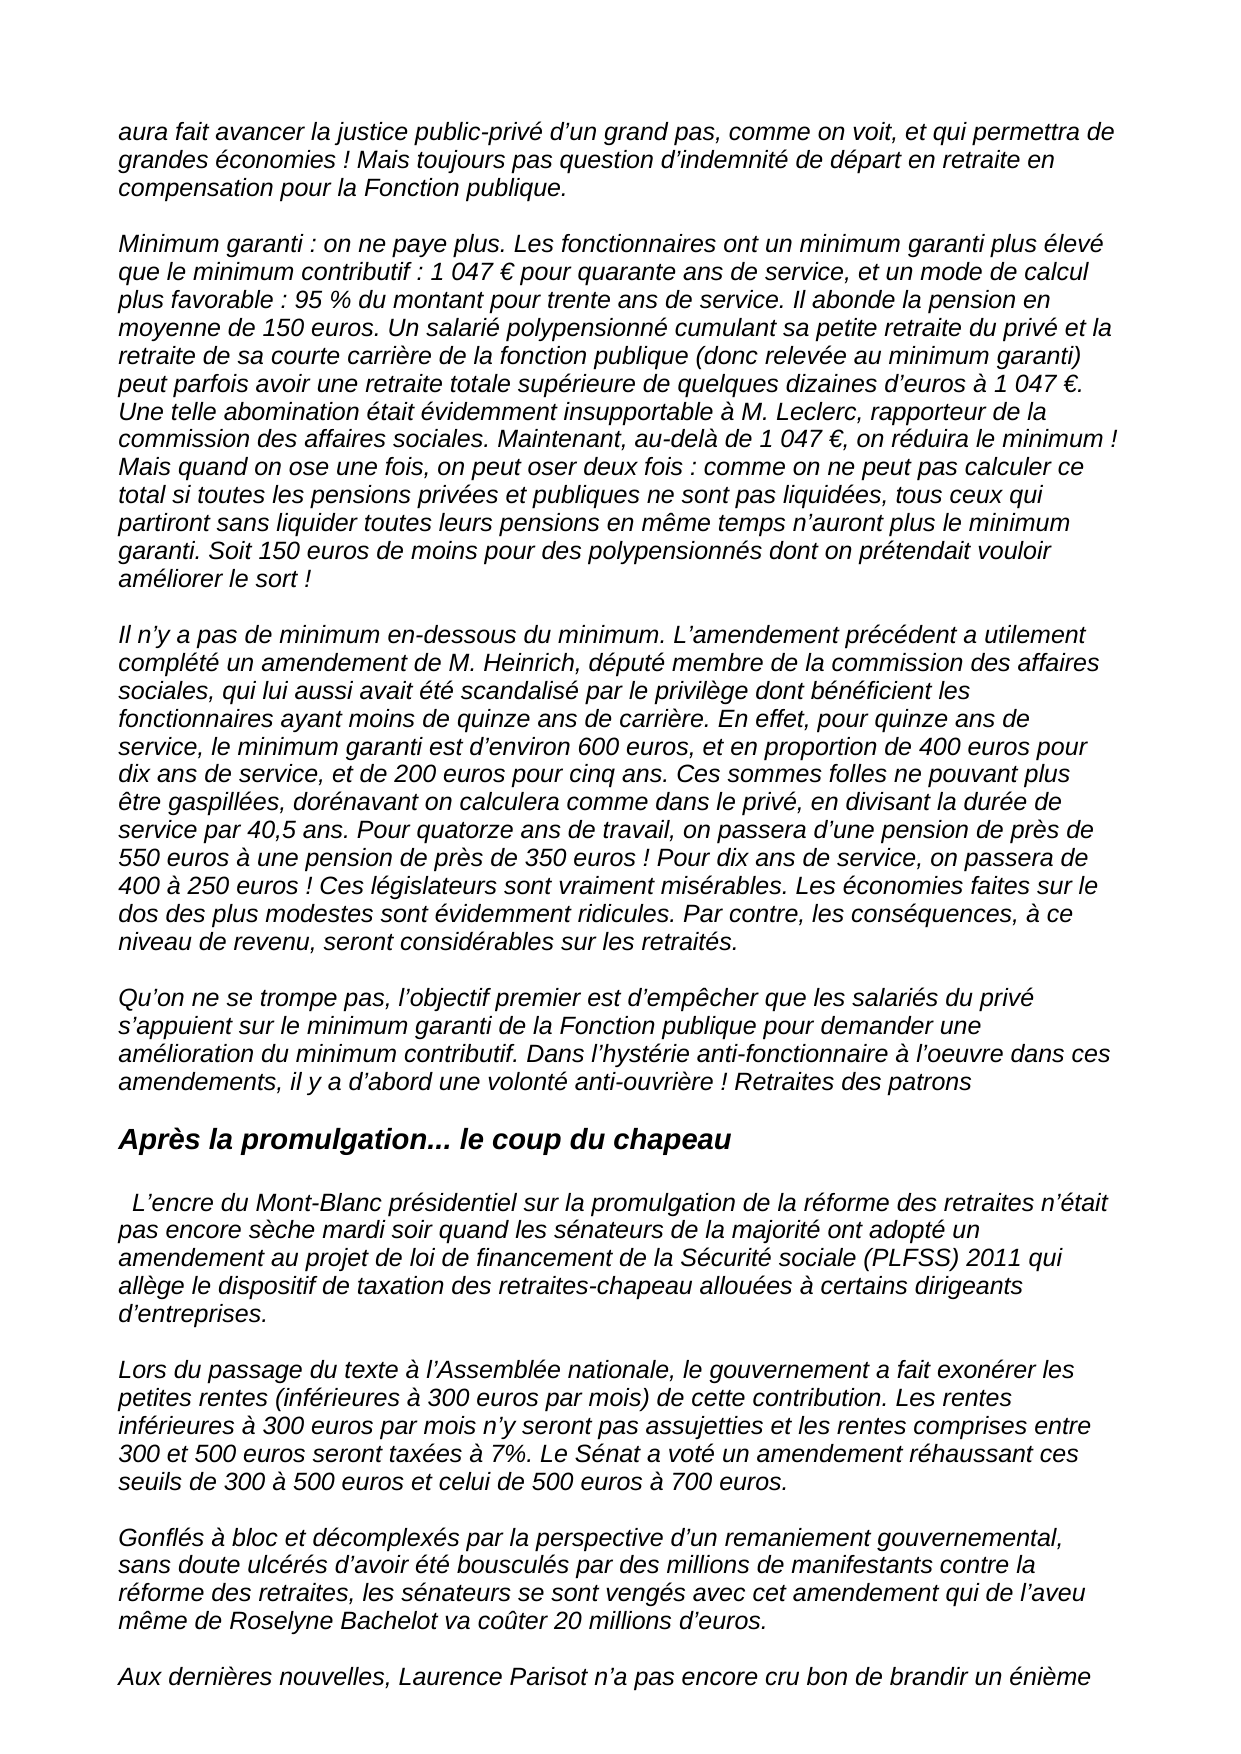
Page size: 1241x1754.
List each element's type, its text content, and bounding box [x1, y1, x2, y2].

text L’encre du Mont-Blanc présidentiel sur la promulgation de la réforme des retraites n’était pas encore sèche mardi soir quand les sénateurs de la majorité ont adopté un amendement au projet de loi de financement de la Sécurité sociale (PLFSS) 2011 qui allège le dispositif de taxation des retraites-chapeau allouées à certains dirigeants d’entreprises. [118, 1188, 1122, 1328]
text Lors du passage du texte à l’Assemblée nationale, le gouvernement a fait exonérer les petites rentes (inférieures à 300 euros par mois) de cette contribution. Les rentes inférieures à 300 euros par mois n’y seront pas assujetties et les rentes comprises entre 300 et 500 euros seront taxées à 7%. Le Sénat a voté un amendement réhaussant ces seuils de 300 à 500 euros et celui de 500 euros à 700 euros. [118, 1356, 1122, 1495]
text Il n’y a pas de minimum en-dessous du minimum. L’amendement précédent a utilement complété un amendement de M. Heinrich, député membre de la commission des affaires sociales, qui lui aussi avait été scandalisé par le privilège dont bénéficient les fonctionnaires ayant moins de quinze ans de carrière. En effet, pour quinze ans de service, le minimum garanti est d’environ 600 euros, et en proportion de 400 euros pour dix ans de service, et de 200 euros pour cinq ans. Ces sommes folles ne pouvant plus être gaspillées, dorénavant on calculera comme dans le privé, en divisant la durée de service par 40,5 ans. Pour quatorze ans de travail, on passera d’une pension de près de 550 euros à une pension de près de 350 euros ! Pour dix ans de service, on passera de 400 à 250 euros ! Ces législateurs sont vraiment misérables. Les économies faites sur le dos des plus modestes sont évidemment ridicules. Par contre, les conséquences, à ce niveau de revenu, seront considérables sur les retraités. [118, 621, 1122, 956]
text Aux dernières nouvelles, Laurence Parisot n’a pas encore cru bon de brandir un énième [118, 1663, 1122, 1691]
text Minimum garanti : on ne paye plus. Les fonctionnaires ont un minimum garanti plus élevé que le minimum contributif : 1 047 € pour quarante ans de service, et un mode de calcul plus favorable : 95 % du montant pour trente ans de service. Il abonde la pension en moyenne de 150 euros. Un salarié polypensionné cumulant sa petite retraite du privé et la retraite de sa courte carrière de la fonction publique (donc relevée au minimum garanti) peut parfois avoir une retraite totale supérieure de quelques dizaines d’euros à 1 047 €. Une telle abomination était évidemment insupportable à M. Leclerc, rapporteur de la commission des affaires sociales. Maintenant, au-delà de 1 047 €, on réduira le minimum ! Mais quand on ose une fois, on peut oser deux fois : comme on ne peut pas calculer ce total si toutes les pensions privées et publiques ne sont pas liquidées, tous ceux qui partiront sans liquider toutes leurs pensions en même temps n’auront plus le minimum garanti. Soit 150 euros de moins pour des polypensionnés dont on prétendait vouloir améliorer le sort ! [118, 230, 1122, 593]
text aura fait avancer la justice public-privé d’un grand pas, comme on voit, et qui permettra de grandes économies ! Mais toujours pas question d’indemnité de départ en retraite en compensation pour la Fonction publique. [118, 118, 1122, 202]
text Qu’on ne se trompe pas, l’objectif premier est d’empêcher que les salariés du privé s’appuient sur le minimum garanti de la Fonction publique pour demander une amélioration du minimum contributif. Dans l’hystérie anti-fonctionnaire à l’oeuvre dans ces amendements, il y a d’abord une volonté anti-ouvrière ! Retraites des patrons [118, 983, 1122, 1095]
text Gonflés à bloc et décomplexés par la perspective d’un remaniement gouvernemental, sans doute ulcérés d’avoir été bousculés par des millions de manifestants contre la réforme des retraites, les sénateurs se sont vengés avec cet amendement qui de l’aveu même de Roselyne Bachelot va coûter 20 millions d’euros. [118, 1523, 1122, 1635]
text Après la promulgation... le coup du chapeau [118, 1123, 1122, 1156]
